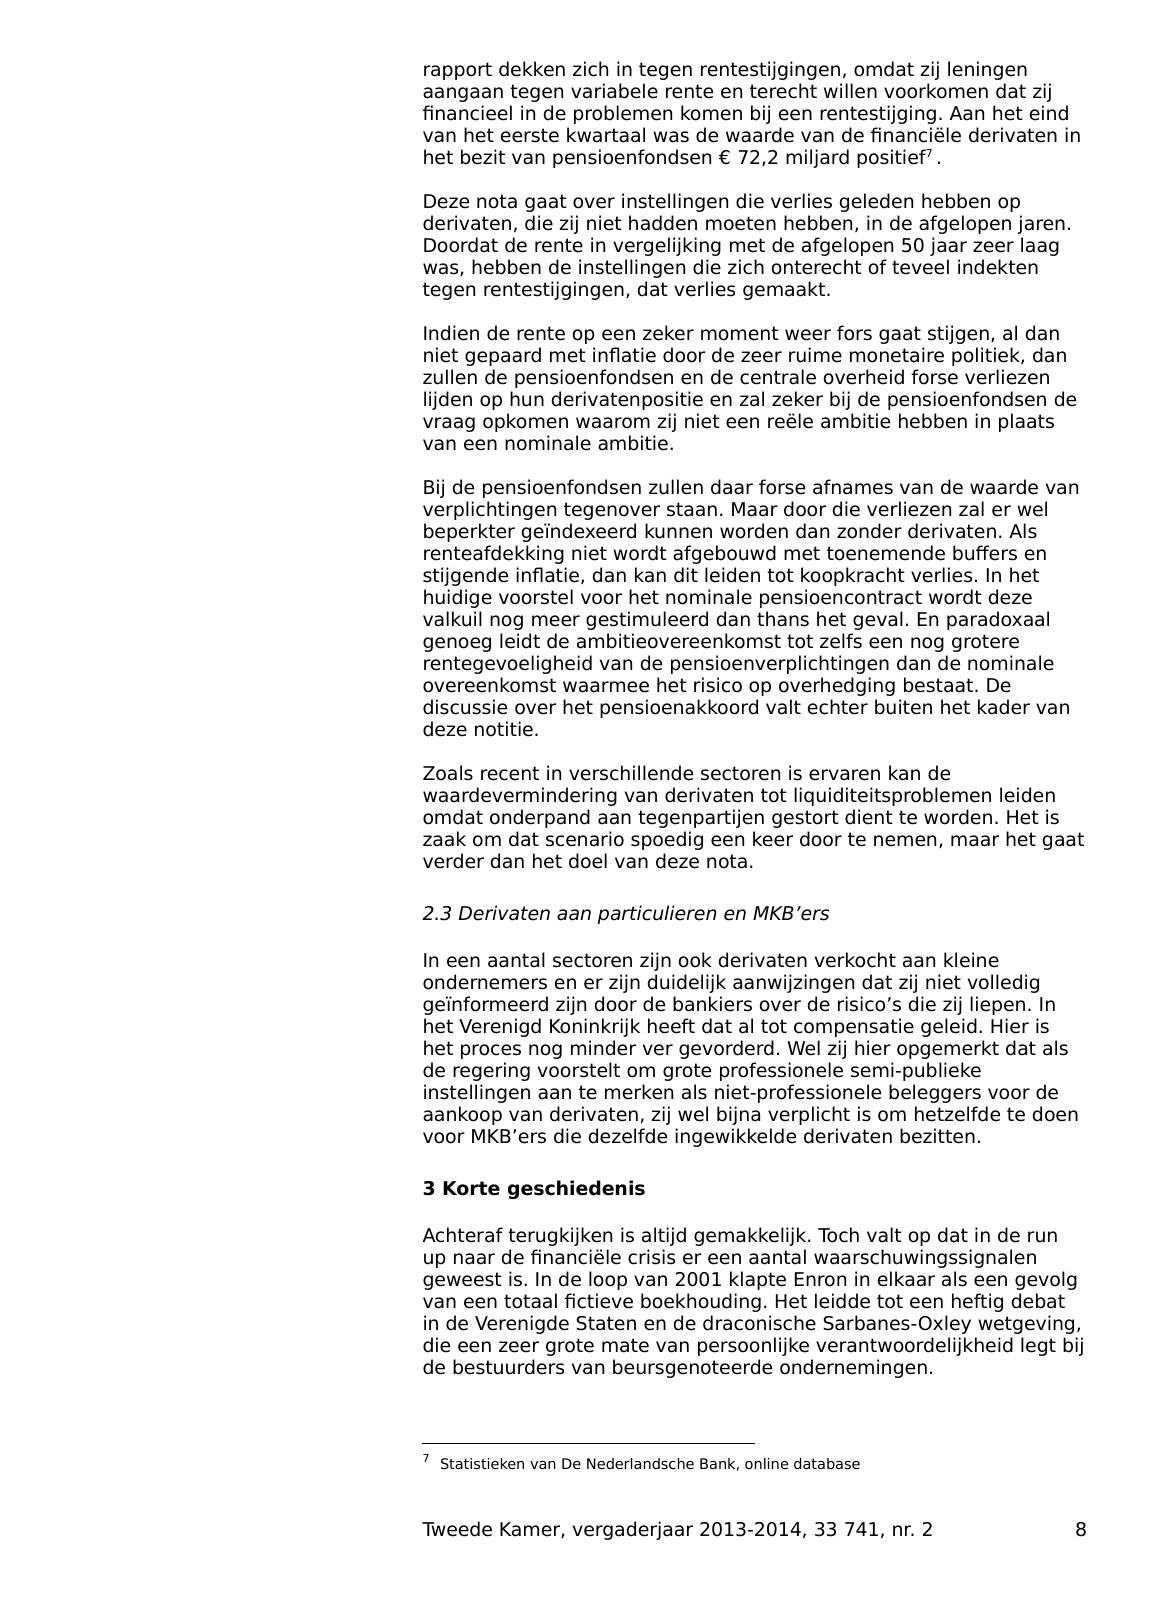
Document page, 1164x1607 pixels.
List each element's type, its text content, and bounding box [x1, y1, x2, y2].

text Deze nota gaat over instellingen die verlies geleden hebben op derivaten, die zij niet hadden moeten hebben, in de afgelopen jaren. Doordat de rente in vergelijking met de afgelopen 50 jaar zeer laag was, hebben de instellingen die zich onterecht of teveel indekten tegen rentestijgingen, dat verlies gemaakt. [422, 191, 1087, 301]
text Statistieken van De Nederlandsche Bank, online database [422, 1452, 1087, 1474]
subtitle 2.3 Derivaten aan particulieren en MKB’ers [422, 903, 1087, 925]
text Achteraf terugkijken is altijd gemakkelijk. Toch valt op dat in de run up naar de financiële crisis er een aantal waarschuwingssignalen geweest is. In de loop van 2001 klapte Enron in elkaar als een gevolg van een totaal fictieve boekhouding. Het leidde tot een heftig debat in de Verenigde Staten en de draconische Sarbanes-Oxley wetgeving, die een zeer grote mate van persoonlijke verantwoordelijkheid legt bij de bestuurders van beursgenoteerde ondernemingen. [422, 1225, 1087, 1379]
text Bij de pensioenfondsen zullen daar forse afnames van de waarde van verplichtingen tegenover staan. Maar door die verliezen zal er wel beperkter geïndexeerd kunnen worden dan zonder derivaten. Als renteafdekking niet wordt afgebouwd met toenemende buffers en stijgende inflatie, dan kan dit leiden tot koopkracht verlies. In het huidige voorstel voor het nominale pensioencontract wordt deze valkuil nog meer gestimuleerd dan thans het geval. En paradoxaal genoeg leidt de ambitieovereenkomst tot zelfs een nog grotere rentegevoeligheid van de pensioenverplichtingen dan de nominale overeenkomst waarmee het risico op overhedging bestaat. De discussie over het pensioenakkoord valt echter buiten het kader van deze notitie. [422, 477, 1087, 741]
text rapport dekken zich in tegen rentestijgingen, omdat zij leningen aangaan tegen variabele rente en terecht willen voorkomen dat zij financieel in de problemen komen bij een rentestijging. Aan het eind van het eerste kwartaal was de waarde van de financiële derivaten in het bezit van pensioenfondsen € 72,2 miljard positief. [422, 59, 1087, 169]
text Zoals recent in verschillende sectoren is ervaren kan de waardevermindering van derivaten tot liquiditeitsproblemen leiden omdat onderpand aan tegenpartijen gestort dient te worden. Het is zaak om dat scenario spoedig een keer door te nemen, maar het gaat verder dan het doel van deze nota. [422, 763, 1087, 873]
text In een aantal sectoren zijn ook derivaten verkocht aan kleine ondernemers en er zijn duidelijk aanwijzingen dat zij niet volledig geïnformeerd zijn door de bankiers over de risico’s die zij liepen. In het Verenigd Koninkrijk heeft dat al tot compensatie geleid. Hier is het proces nog minder ver gevorderd. Wel zij hier opgemerkt dat als de regering voorstelt om grote professionele semi-publieke instellingen aan te merken als niet-professionele beleggers voor de aankoop van derivaten, zij wel bijna verplicht is om hetzelfde te doen voor MKB’ers die dezelfde ingewikkelde derivaten bezitten. [422, 950, 1087, 1148]
text Indien de rente op een zeker moment weer fors gaat stijgen, al dan niet gepaard met inflatie door de zeer ruime monetaire politiek, dan zullen de pensioenfondsen en de centrale overheid forse verliezen lijden op hun derivatenpositie en zal zeker bij de pensioenfondsen de vraag opkomen waarom zij niet een reële ambitie hebben in plaats van een nominale ambitie. [422, 323, 1087, 455]
subtitle 3 Korte geschiedenis [422, 1178, 1087, 1200]
